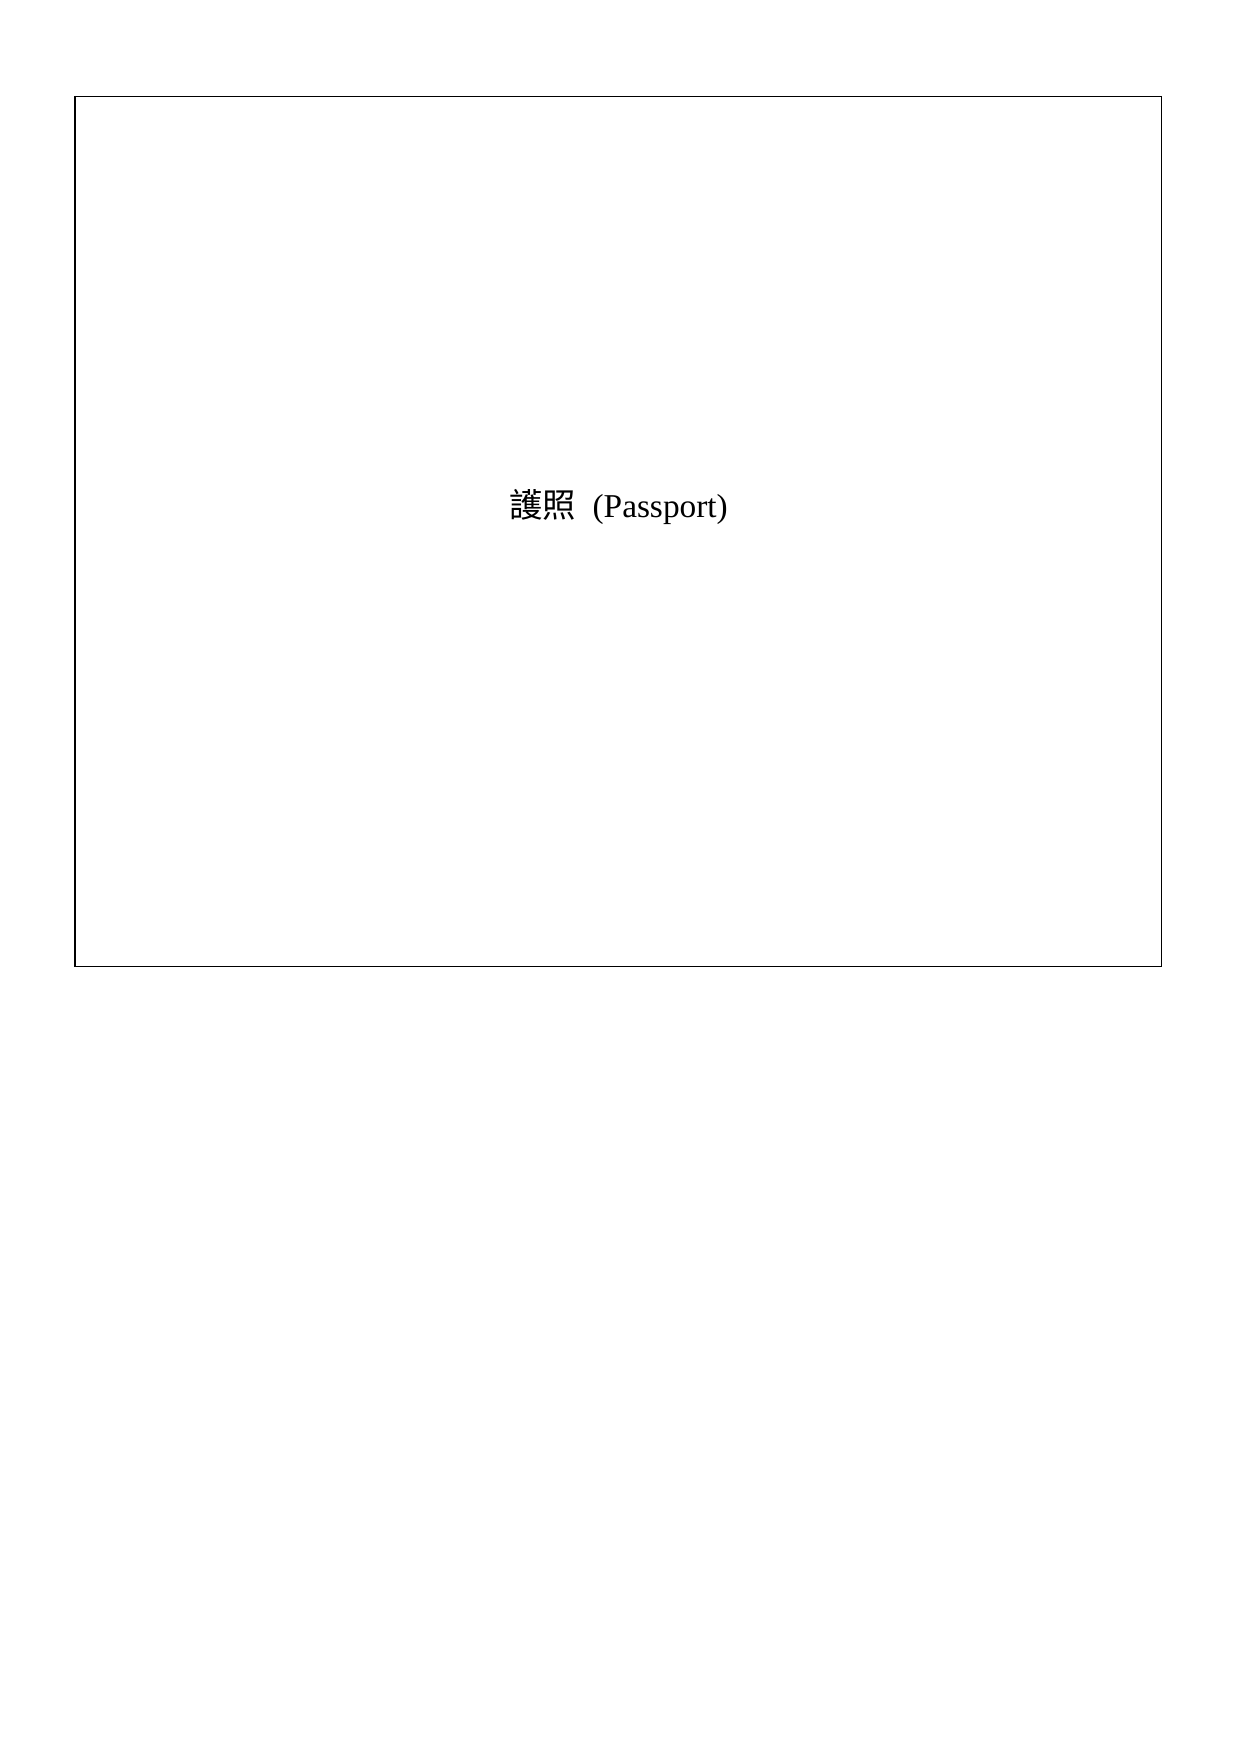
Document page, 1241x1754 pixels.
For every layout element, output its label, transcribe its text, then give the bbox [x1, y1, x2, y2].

table_cell 護照 (Passport) [76, 97, 1161, 966]
